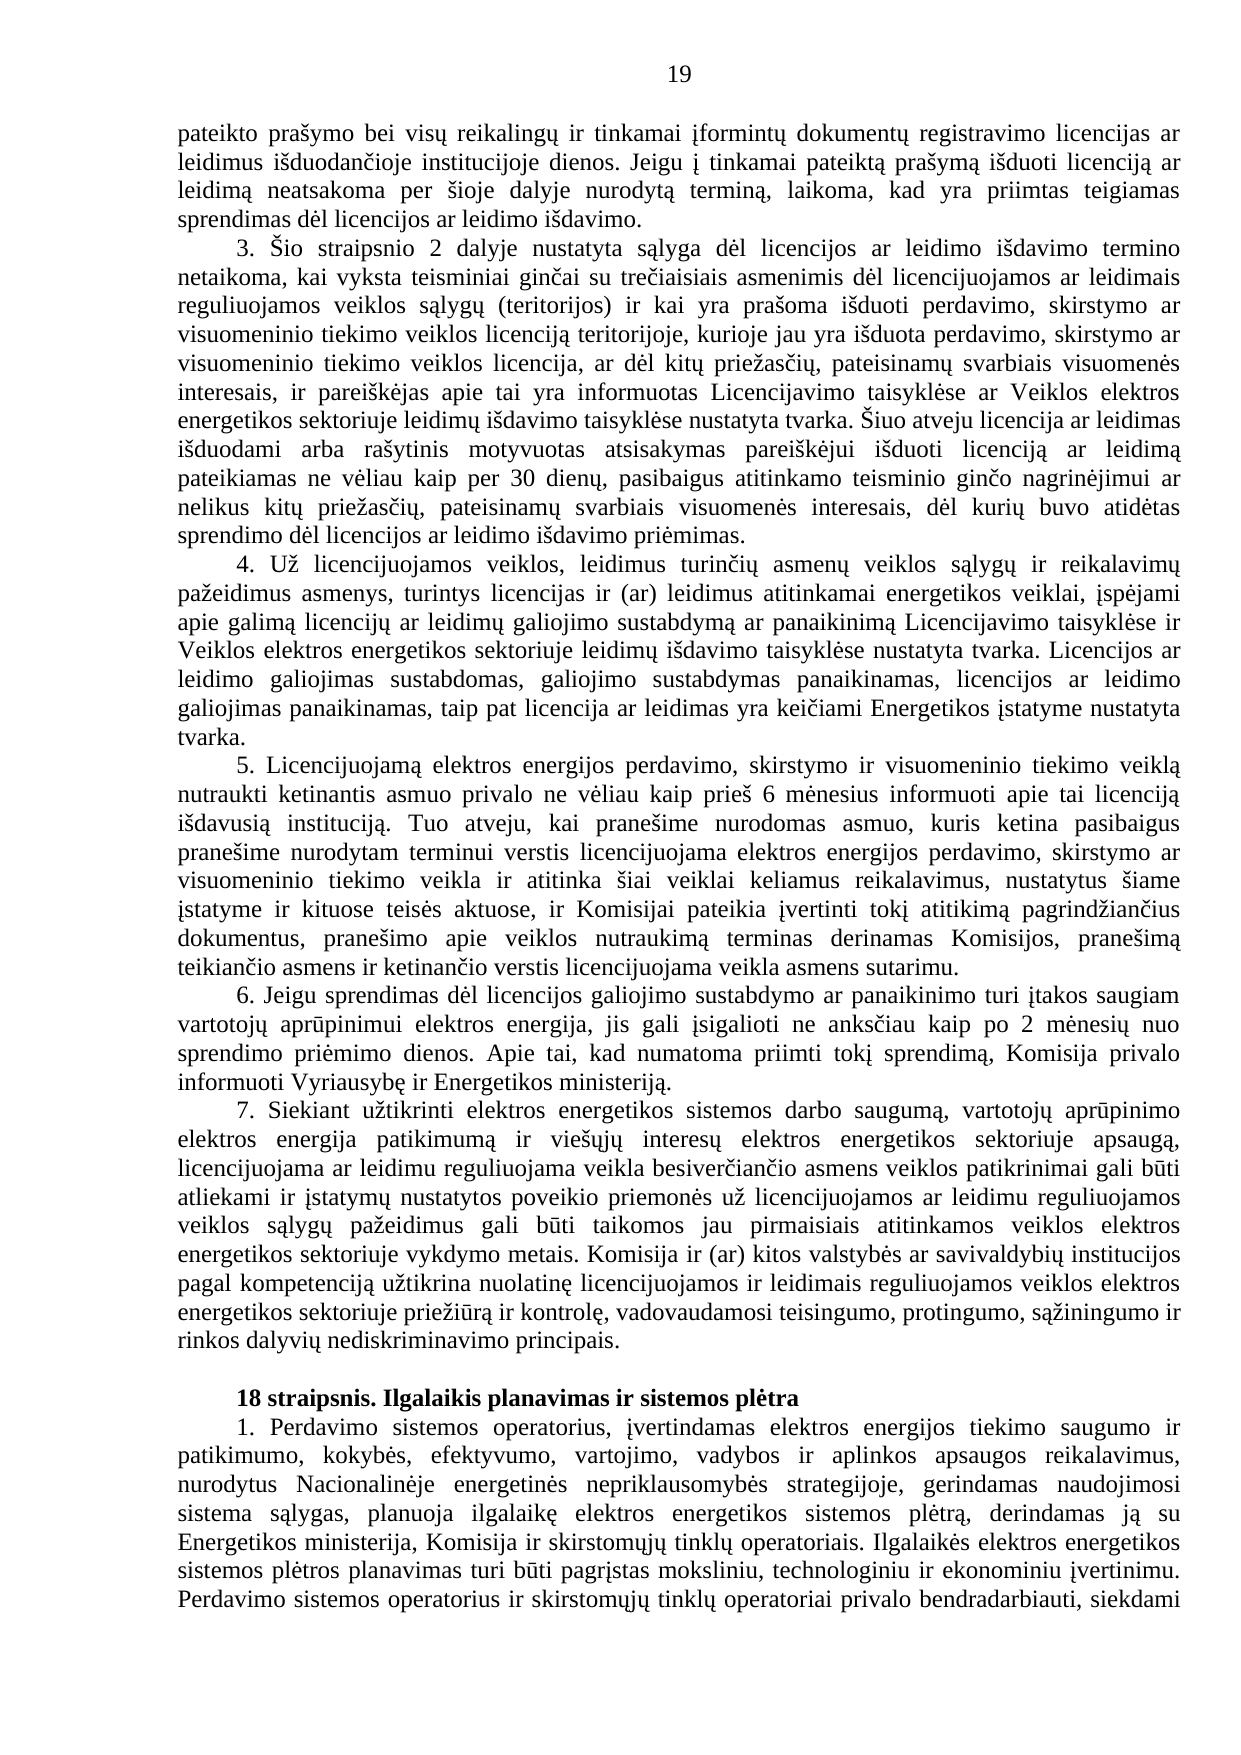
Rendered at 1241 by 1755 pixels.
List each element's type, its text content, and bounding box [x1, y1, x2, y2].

text 3. Šio straipsnio 2 dalyje nustatyta sąlyga dėl licencijos ar leidimo išdavimo termino netaikoma, kai vyksta teisminiai ginčai su trečiaisiais asmenimis dėl licencijuojamos ar leidimais reguliuojamos veiklos sąlygų (teritorijos) ir kai yra prašoma išduoti perdavimo, skirstymo ar visuomeninio tiekimo veiklos licenciją teritorijoje, kurioje jau yra išduota perdavimo, skirstymo ar visuomeninio tiekimo veiklos licencija, ar dėl kitų priežasčių, pateisinamų svarbiais visuomenės interesais, ir pareiškėjas apie tai yra informuotas Licencijavimo taisyklėse ar Veiklos elektros energetikos sektoriuje leidimų išdavimo taisyklėse nustatyta tvarka. Šiuo atveju licencija ar leidimas išduodami arba rašytinis motyvuotas atsisakymas pareiškėjui išduoti licenciją ar leidimą pateikiamas ne vėliau kaip per 30 dienų, pasibaigus atitinkamo teisminio ginčo nagrinėjimui ar nelikus kitų priežasčių, pateisinamų svarbiais visuomenės interesais, dėl kurių buvo atidėtas sprendimo dėl licencijos ar leidimo išdavimo priėmimas. [177, 233, 1181, 549]
text 1. Perdavimo sistemos operatorius, įvertindamas elektros energijos tiekimo saugumo ir patikimumo, kokybės, efektyvumo, vartojimo, vadybos ir aplinkos apsaugos reikalavimus, nurodytus Nacionalinėje energetinės nepriklausomybės strategijoje, gerindamas naudojimosi sistema sąlygas, planuoja ilgalaikę elektros energetikos sistemos plėtrą, derindamas ją su Energetikos ministerija, Komisija ir skirstomųjų tinklų operatoriais. Ilgalaikės elektros energetikos sistemos plėtros planavimas turi būti pagrįstas moksliniu, technologiniu ir ekonominiu įvertinimu. Perdavimo sistemos operatorius ir skirstomųjų tinklų operatoriai privalo bendradarbiauti, siekdami [177, 1412, 1181, 1613]
text 5. Licencijuojamą elektros energijos perdavimo, skirstymo ir visuomeninio tiekimo veiklą nutraukti ketinantis asmuo privalo ne vėliau kaip prieš 6 mėnesius informuoti apie tai licenciją išdavusią instituciją. Tuo atveju, kai pranešime nurodomas asmuo, kuris ketina pasibaigus pranešime nurodytam terminui verstis licencijuojama elektros energijos perdavimo, skirstymo ar visuomeninio tiekimo veikla ir atitinka šiai veiklai keliamus reikalavimus, nustatytus šiame įstatyme ir kituose teisės aktuose, ir Komisijai pateikia įvertinti tokį atitikimą pagrindžiančius dokumentus, pranešimo apie veiklos nutraukimą terminas derinamas Komisijos, pranešimą teikiančio asmens ir ketinančio verstis licencijuojama veikla asmens sutarimu. [177, 751, 1181, 981]
text 4. Už licencijuojamos veiklos, leidimus turinčių asmenų veiklos sąlygų ir reikalavimų pažeidimus asmenys, turintys licencijas ir (ar) leidimus atitinkamai energetikos veiklai, įspėjami apie galimą licencijų ar leidimų galiojimo sustabdymą ar panaikinimą Licencijavimo taisyklėse ir Veiklos elektros energetikos sektoriuje leidimų išdavimo taisyklėse nustatyta tvarka. Licencijos ar leidimo galiojimas sustabdomas, galiojimo sustabdymas panaikinamas, licencijos ar leidimo galiojimas panaikinamas, taip pat licencija ar leidimas yra keičiami Energetikos įstatyme nustatyta tvarka. [177, 549, 1181, 751]
text 6. Jeigu sprendimas dėl licencijos galiojimo sustabdymo ar panaikinimo turi įtakos saugiam vartotojų aprūpinimui elektros energija, jis gali įsigalioti ne anksčiau kaip po 2 mėnesių nuo sprendimo priėmimo dienos. Apie tai, kad numatoma priimti tokį sprendimą, Komisija privalo informuoti Vyriausybę ir Energetikos ministeriją. [177, 981, 1181, 1096]
text 7. Siekiant užtikrinti elektros energetikos sistemos darbo saugumą, vartotojų aprūpinimo elektros energija patikimumą ir viešųjų interesų elektros energetikos sektoriuje apsaugą, licencijuojama ar leidimu reguliuojama veikla besiverčiančio asmens veiklos patikrinimai gali būti atliekami ir įstatymų nustatytos poveikio priemonės už licencijuojamos ar leidimu reguliuojamos veiklos sąlygų pažeidimus gali būti taikomos jau pirmaisiais atitinkamos veiklos elektros energetikos sektoriuje vykdymo metais. Komisija ir (ar) kitos valstybės ar savivaldybių institucijos pagal kompetenciją užtikrina nuolatinę licencijuojamos ir leidimais reguliuojamos veiklos elektros energetikos sektoriuje priežiūrą ir kontrolę, vadovaudamosi teisingumo, protingumo, sąžiningumo ir rinkos dalyvių nediskriminavimo principais. [177, 1096, 1181, 1354]
text pateikto prašymo bei visų reikalingų ir tinkamai įformintų dokumentų registravimo licencijas ar leidimus išduodančioje institucijoje dienos. Jeigu į tinkamai pateiktą prašymą išduoti licenciją ar leidimą neatsakoma per šioje dalyje nurodytą terminą, laikoma, kad yra priimtas teigiamas sprendimas dėl licencijos ar leidimo išdavimo. [177, 118, 1181, 233]
text 18 straipsnis. Ilgalaikis planavimas ir sistemos plėtra [177, 1383, 1181, 1412]
